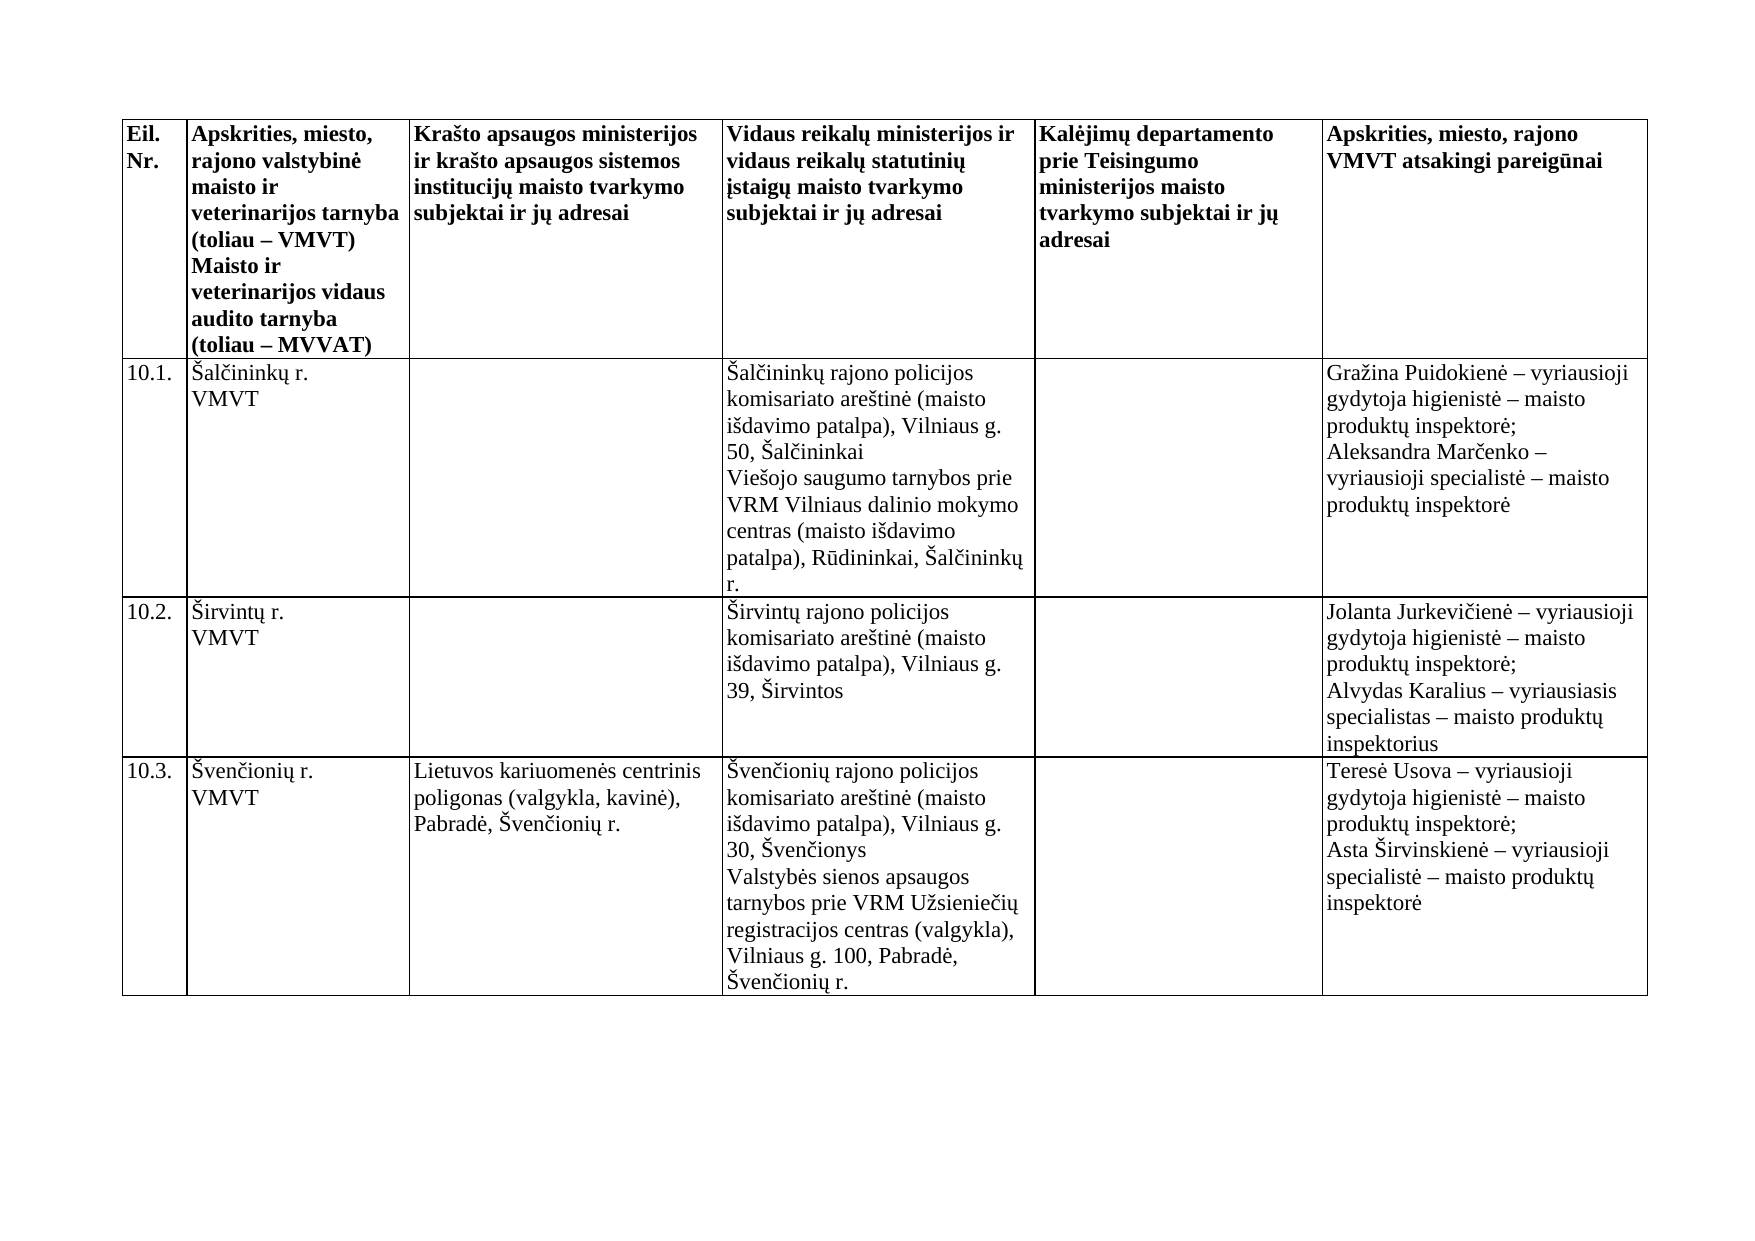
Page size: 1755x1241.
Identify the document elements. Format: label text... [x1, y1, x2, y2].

table_cell [1036, 598, 1322, 756]
table_header Eil. Nr. [123, 120, 186, 357]
table_cell Švenčionių r. VMVT [188, 758, 409, 995]
table_cell Gražina Puidokienė – vyriausioji gydytoja higienistė – maisto produktų inspektorė; Aleksandra Marčenko – vyriausioji specialistė – maisto produktų inspektorė [1323, 359, 1647, 596]
table_cell [410, 598, 722, 756]
table_cell Širvintų rajono policijos komisariato areštinė (maisto išdavimo patalpa), Vilniaus g. 39, Širvintos [723, 598, 1034, 756]
table_header Krašto apsaugos ministerijos ir krašto apsaugos sistemos institucijų maisto tvarkymo subjektai ir jų adresai [410, 120, 722, 357]
table_cell 10.2. [123, 598, 186, 756]
table_cell Teresė Usova – vyriausioji gydytoja higienistė – maisto produktų inspektorė; Asta Širvinskienė – vyriausioji specialistė – maisto produktų inspektorė [1323, 758, 1647, 995]
table_cell Šalčininkų r. VMVT [188, 359, 409, 596]
table_cell 10.3. [123, 758, 186, 995]
table_cell Lietuvos kariuomenės centrinis poligonas (valgykla, kavinė), Pabradė, Švenčionių r. [410, 758, 722, 995]
table_cell 10.1. [123, 359, 186, 596]
table_cell [1036, 758, 1322, 995]
table_header Vidaus reikalų ministerijos ir vidaus reikalų statutinių įstaigų maisto tvarkymo subjektai ir jų adresai [723, 120, 1034, 357]
table_header Kalėjimų departamento prie Teisingumo ministerijos maisto tvarkymo subjektai ir jų adresai [1036, 120, 1322, 357]
table_cell Širvintų r. VMVT [188, 598, 409, 756]
table_cell [410, 359, 722, 596]
table_cell [1036, 359, 1322, 596]
table_header Apskrities, miesto, rajono VMVT atsakingi pareigūnai [1323, 120, 1647, 357]
